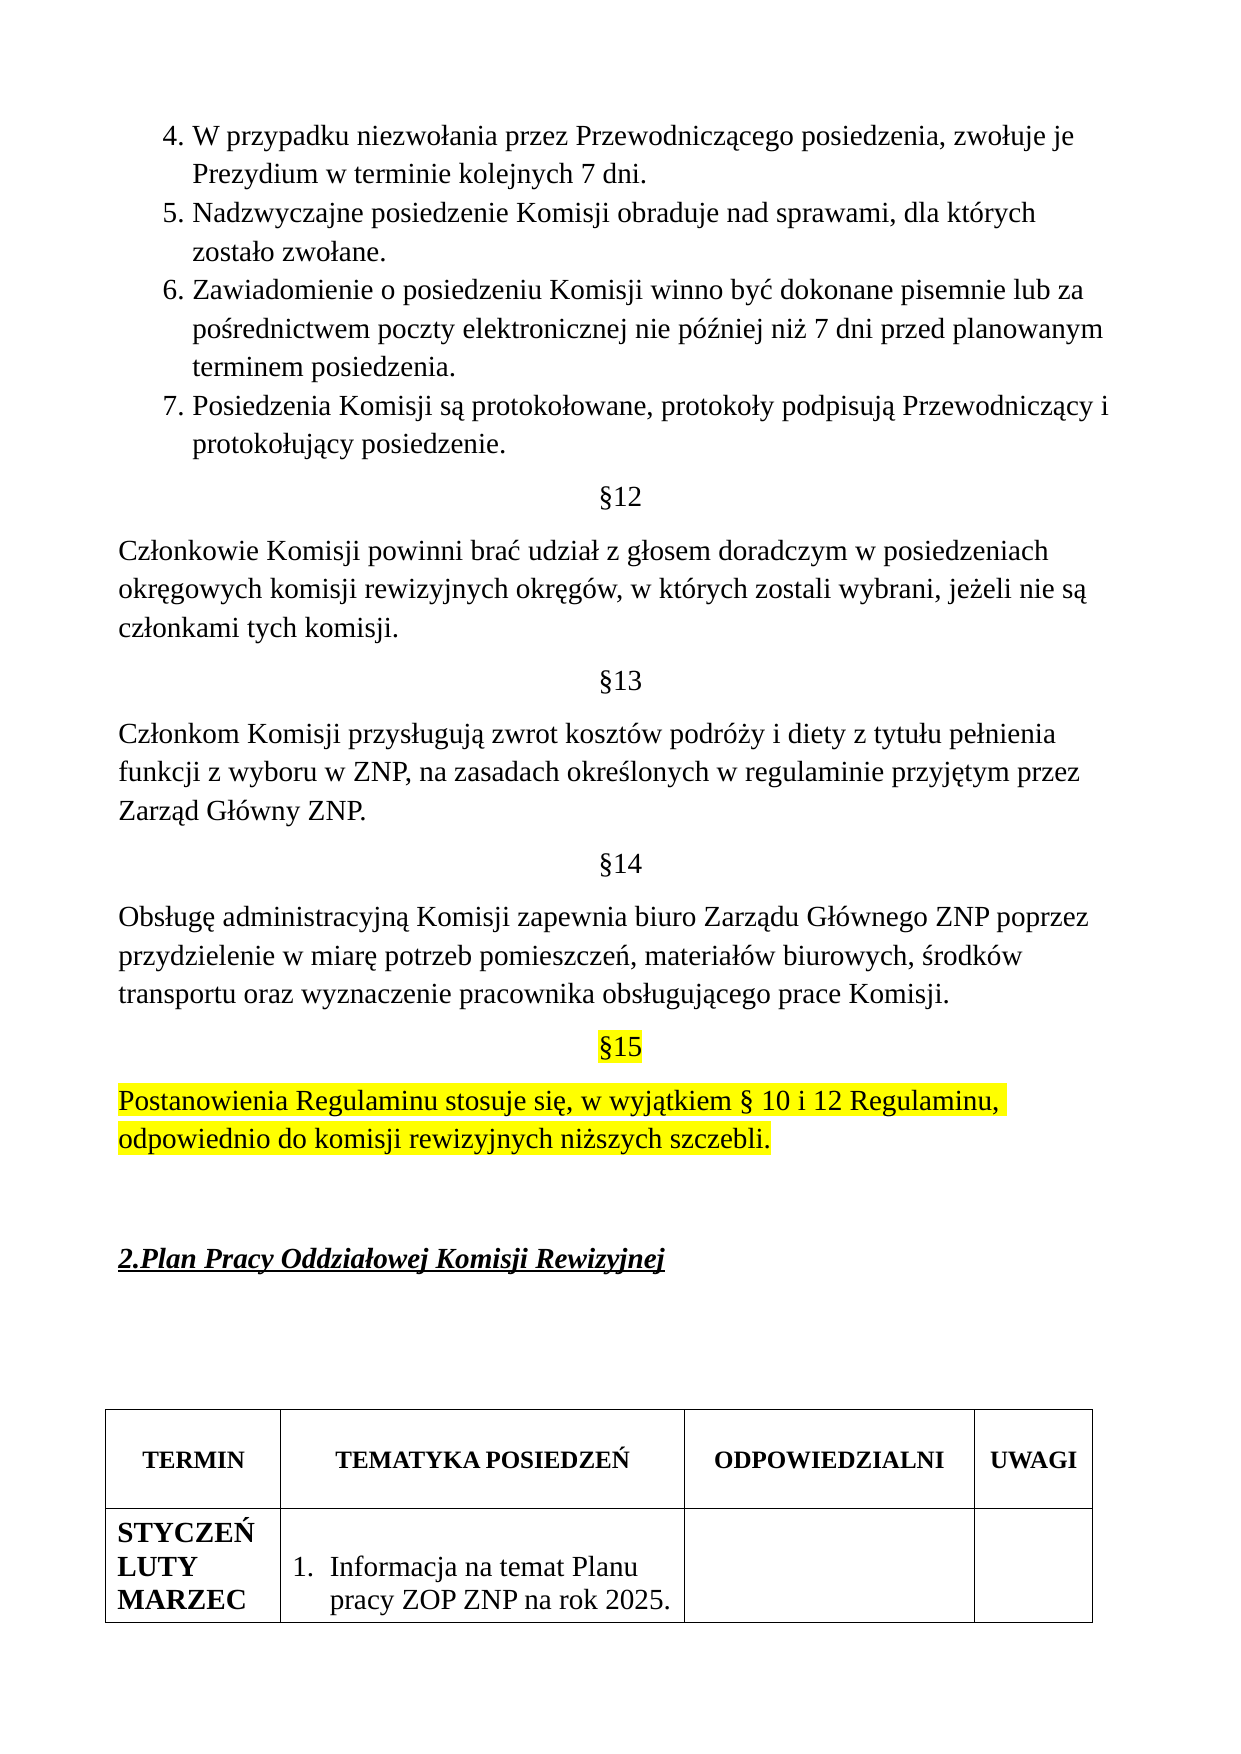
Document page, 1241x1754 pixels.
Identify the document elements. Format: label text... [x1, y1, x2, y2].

list Zawiadomienie o posiedzeniu Komisji winno być dokonane pisemnie lub za pośrednictwem poczty elektronicznej nie później niż 7 dni przed planowanym terminem posiedzenia. [162, 272, 1122, 383]
table_header TERMIN [106, 1410, 280, 1508]
text Postanowienia Regulaminu stosuje się, w wyjątkiem § 10 i 12 Regulaminu, odpowiednio do komisji rewizyjnych niższych szczebli. [118, 1083, 1122, 1155]
table_cell Informacja na temat Planu pracy ZOP ZNP na rok 2025. Opinia OKR do Planu pracy ZOP ZNP na rok 2025. Informacja na temat Planu finansowego ZOP ZNP na rok 2025. Opinia OKR do Planu finansowego ZOP ZNP na rok 2025. Sprawozdanie finansowe ZOP za rok 2024. Opinia OKR do realizacji Planu finansowego ZOP za rok 2024. Analiza składek i wydatków za I kwartał 2025 r. [281, 1509, 684, 1622]
list Nadzwyczajne posiedzenie Komisji obraduje nad sprawami, dla których zostało zwołane. [162, 195, 1122, 267]
table_cell STYCZEŃ LUTY MARZEC [106, 1509, 280, 1622]
list W przypadku niezwołania przez Przewodniczącego posiedzenia, zwołuje je Prezydium w terminie kolejnych 7 dni. [162, 118, 1122, 190]
text §12 [118, 479, 1122, 513]
table_cell [685, 1509, 974, 1622]
text §15 [118, 1029, 1122, 1063]
text Obsługę administracyjną Komisji zapewnia biuro Zarządu Głównego ZNP poprzez przydzielenie w miarę potrzeb pomieszczeń, materiałów biurowych, środków transportu oraz wyznaczenie pracownika obsługującego prace Komisji. [118, 899, 1122, 1010]
list Posiedzenia Komisji są protokołowane, protokoły podpisują Przewodniczący i protokołujący posiedzenie. [162, 388, 1122, 460]
text Członkom Komisji przysługują zwrot kosztów podróży i diety z tytułu pełnienia funkcji z wyboru w ZNP, na zasadach określonych w regulaminie przyjętym przez Zarząd Główny ZNP. [118, 716, 1122, 827]
table_header UWAGI [975, 1410, 1092, 1508]
text 2.Plan Pracy Oddziałowej Komisji Rewizyjnej [118, 1241, 1122, 1275]
table_header TEMATYKA POSIEDZEŃ [281, 1410, 684, 1508]
table_cell [975, 1509, 1092, 1622]
text §13 [118, 663, 1122, 696]
table_header ODPOWIEDZIALNI [685, 1410, 974, 1508]
text §14 [118, 846, 1122, 880]
text Członkowie Komisji powinni brać udział z głosem doradczym w posiedzeniach okręgowych komisji rewizyjnych okręgów, w których zostali wybrani, jeżeli nie są członkami tych komisji. [118, 533, 1122, 643]
